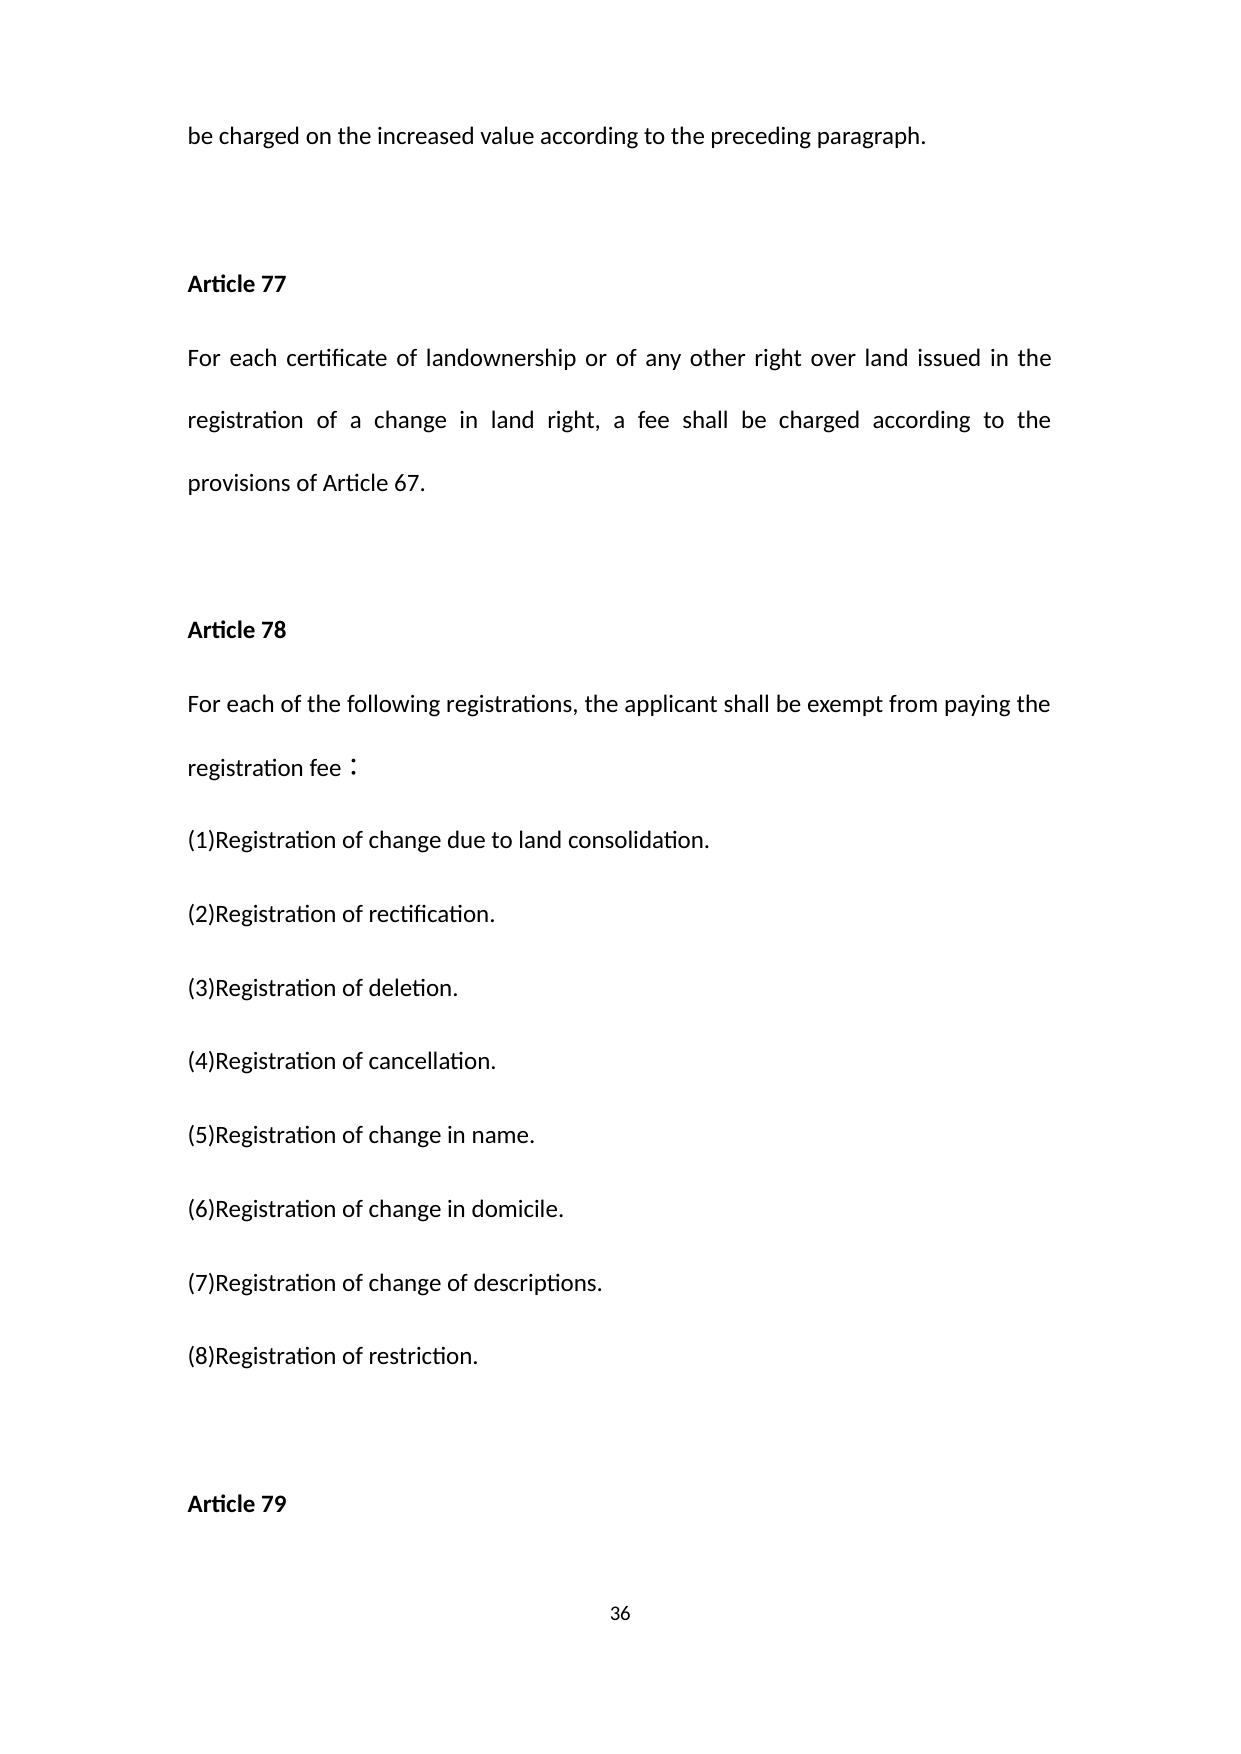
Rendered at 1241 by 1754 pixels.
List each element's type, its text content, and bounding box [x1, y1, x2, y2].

text Article 77 [187, 242, 1053, 304]
text For each certificate of landownership or of any other right over land issued in the registration of a change in land right, a fee shall be charged according to the provisions of Article 67. [187, 315, 1053, 503]
text (6)Registration of change in domicile. [187, 1167, 1053, 1229]
text (7)Registration of change of descriptions. [187, 1240, 1053, 1303]
text For each of the following registrations, the applicant shall be exempt from paying the registration fee： [187, 662, 1053, 787]
text (3)Registration of deletion. [187, 945, 1053, 1008]
text Article 78 [187, 588, 1053, 650]
text (8)Registration of restriction. [187, 1314, 1053, 1377]
text (2)Registration of rectification. [187, 872, 1053, 934]
text (1)Registration of change due to land consolidation. [187, 798, 1053, 860]
text (5)Registration of change in name. [187, 1093, 1053, 1155]
text Article 79 [187, 1462, 1053, 1524]
text be charged on the increased value according to the preceding paragraph. [187, 94, 1053, 157]
text (4)Registration of cancellation. [187, 1019, 1053, 1082]
